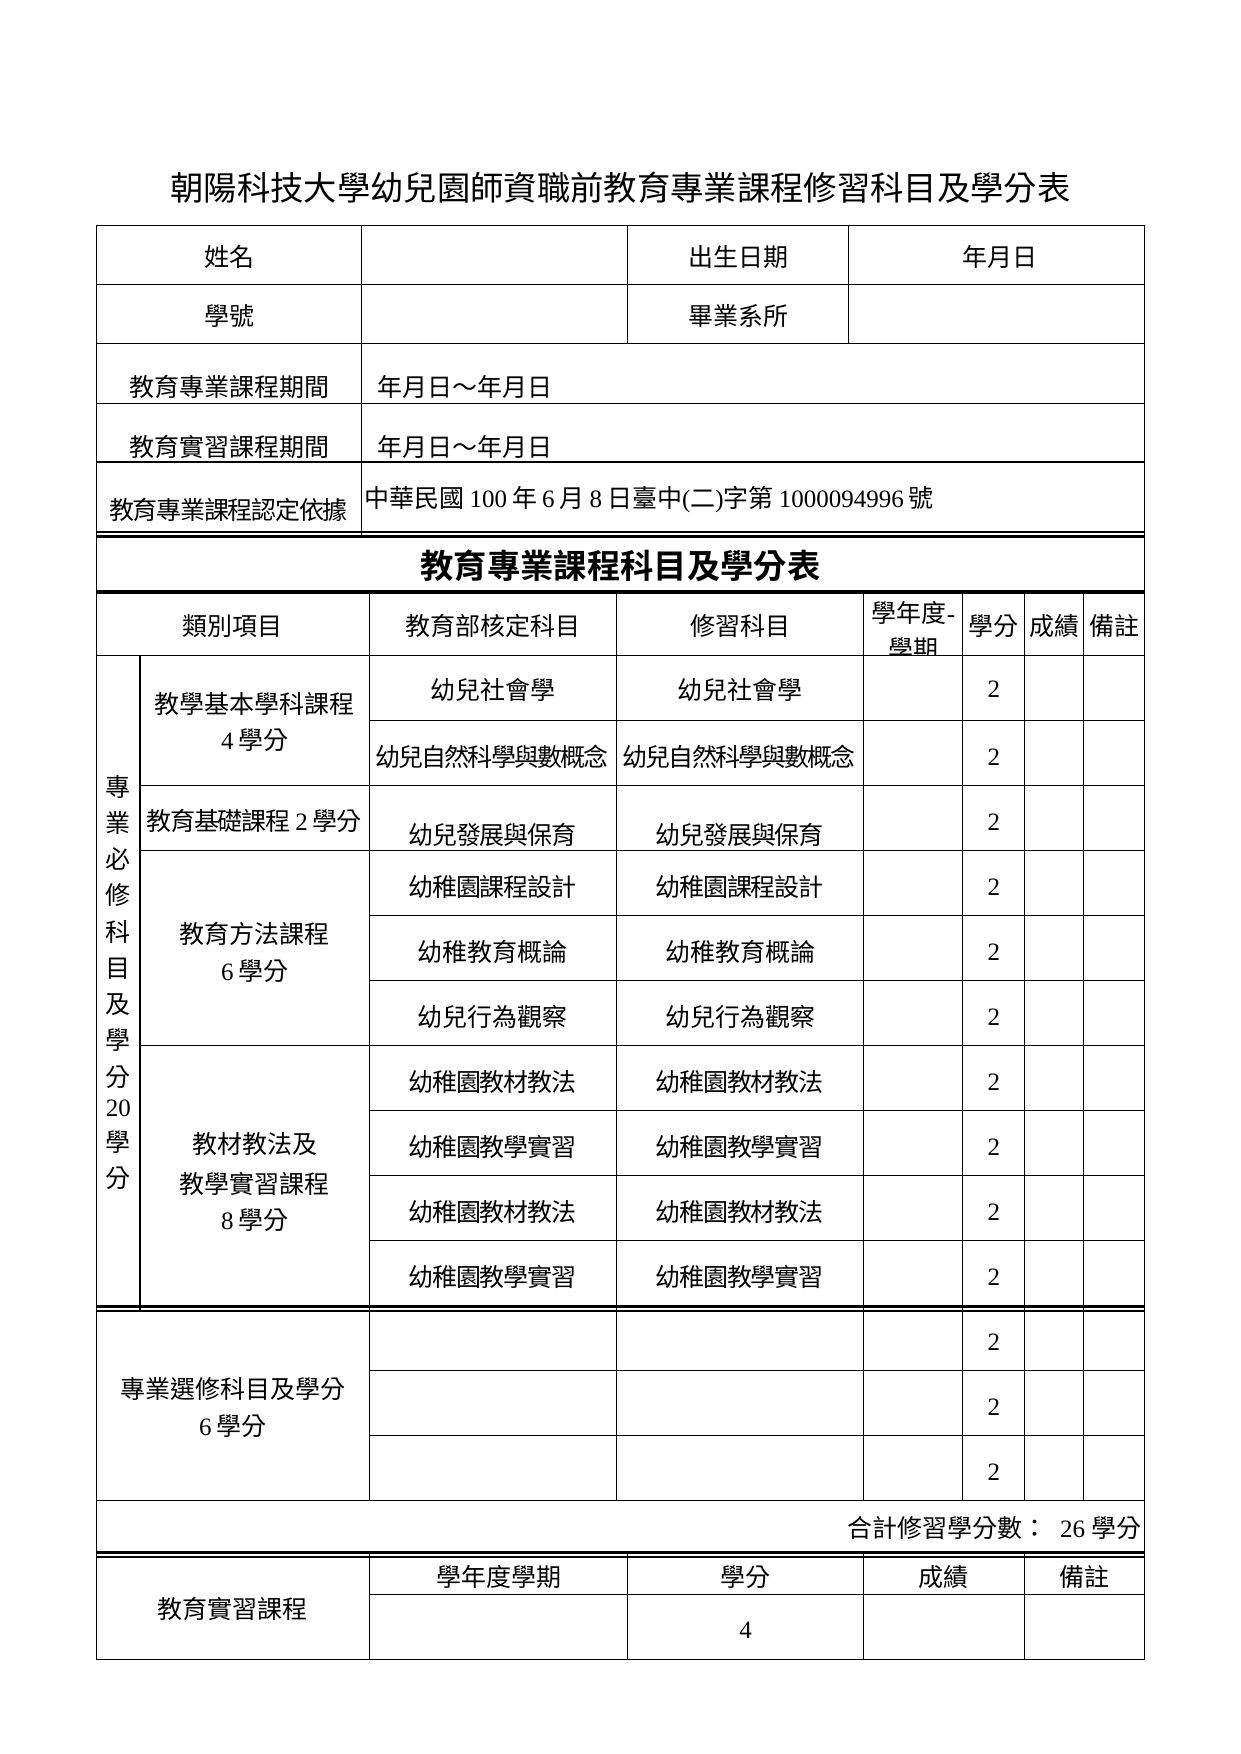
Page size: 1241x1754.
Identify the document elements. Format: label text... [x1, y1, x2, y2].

table_cell [1025, 916, 1083, 980]
table_cell [617, 1436, 863, 1500]
table_cell [849, 285, 1144, 343]
table_cell 教育實習課程期間 [97, 404, 361, 461]
table_cell 幼兒自然科學與數概念 [617, 721, 863, 785]
table_cell 教育專業課程科目及學分表 [97, 538, 1144, 590]
table_cell [1084, 916, 1144, 980]
table_cell [362, 285, 627, 343]
table_cell 2 [963, 1436, 1024, 1500]
table_cell 中華民國100年6月8日臺中(二)字第1000094996號 [362, 463, 1144, 531]
table_cell [1084, 1111, 1144, 1175]
table_cell [370, 1312, 616, 1370]
table_cell 學分 [628, 1558, 863, 1593]
table_cell 學分 [963, 594, 1024, 655]
table_cell 教育專業課程認定依據 [97, 463, 361, 531]
table_cell [617, 1312, 863, 1370]
table_cell [864, 1046, 962, 1110]
table_cell 畢業系所 [628, 285, 848, 343]
table_cell [1025, 786, 1083, 850]
table_cell [370, 1371, 616, 1435]
table_cell [1025, 1371, 1083, 1435]
table_cell 4 [628, 1595, 863, 1658]
table_cell [864, 981, 962, 1045]
table_cell 教育基礎課程2學分 [141, 786, 369, 850]
table_cell [1025, 981, 1083, 1045]
table_cell 2 [963, 1111, 1024, 1175]
table_cell 教育部核定科目 [370, 594, 616, 655]
table_header 年月日 [849, 226, 1144, 284]
table_cell [1084, 1436, 1144, 1500]
table_cell 2 [963, 851, 1024, 915]
table_cell 幼兒行為觀察 [617, 981, 863, 1045]
table_cell [617, 1371, 863, 1435]
table_cell [864, 1371, 962, 1435]
table_cell 2 [963, 916, 1024, 980]
table_cell 學號 [97, 285, 361, 343]
table_cell 2 [963, 981, 1024, 1045]
table_cell [1084, 1312, 1144, 1370]
table_cell [864, 1595, 1024, 1658]
table_cell 教學基本學科課程 4學分 [141, 656, 369, 785]
table_cell [370, 1595, 627, 1658]
table_cell 幼稚園教學實習 [370, 1241, 616, 1305]
table_cell [1084, 786, 1144, 850]
table_cell 教育實習課程 [97, 1558, 369, 1658]
table_cell 修習科目 [617, 594, 863, 655]
table_cell 年月日～年月日 [362, 404, 1144, 461]
table_cell 幼稚園教材教法 [617, 1046, 863, 1110]
table_cell 幼稚園教材教法 [370, 1046, 616, 1110]
table_cell 教育專業課程期間 [97, 344, 361, 402]
table_cell 2 [963, 656, 1024, 720]
table_cell [864, 1111, 962, 1175]
table_cell [1025, 1595, 1144, 1658]
table_cell [864, 656, 962, 720]
table_cell [1084, 851, 1144, 915]
table_cell 2 [963, 1312, 1024, 1370]
table_cell [1084, 656, 1144, 720]
table_cell [864, 1312, 962, 1370]
table_cell 專業必修科目及學分 20學分 [97, 656, 139, 1305]
table_cell 2 [963, 1046, 1024, 1110]
table_cell 幼稚園教學實習 [370, 1111, 616, 1175]
table_cell 2 [963, 1241, 1024, 1305]
table_cell 幼稚園教學實習 [617, 1241, 863, 1305]
table_cell [864, 721, 962, 785]
table_cell 2 [963, 1176, 1024, 1240]
table_header 姓名 [97, 226, 361, 284]
table_cell [1025, 1436, 1083, 1500]
text 朝陽科技大學幼兒園師資職前教育專業課程修習科目及學分表 [59, 144, 1181, 206]
table_cell [1025, 1312, 1083, 1370]
table_cell 教育方法課程 6學分 [141, 851, 369, 1045]
table_cell 2 [963, 786, 1024, 850]
table_cell 成績 [1025, 594, 1083, 655]
table_cell [864, 1241, 962, 1305]
table_cell 合計修習學分數： 26 學分 [97, 1501, 1144, 1551]
table_cell 幼稚園教材教法 [370, 1176, 616, 1240]
table_cell 專業選修科目及學分 6學分 [97, 1312, 369, 1500]
table_cell [1084, 981, 1144, 1045]
table_cell 學年度學期 [370, 1558, 627, 1593]
table_cell 成績 [864, 1558, 1024, 1593]
table_cell [1084, 1241, 1144, 1305]
table_cell [1025, 1046, 1083, 1110]
table_cell [1025, 721, 1083, 785]
table_cell 教材教法及 教學實習課程 8學分 [141, 1046, 369, 1305]
table_cell 2 [963, 1371, 1024, 1435]
table_cell 2 [963, 721, 1024, 785]
table_cell 備註 [1084, 594, 1144, 655]
table_cell 幼兒發展與保育 [370, 786, 616, 850]
table_cell 幼兒自然科學與數概念 [370, 721, 616, 785]
table_cell [1025, 1176, 1083, 1240]
table_cell [864, 1436, 962, 1500]
table_cell 幼稚園課程設計 [370, 851, 616, 915]
table_cell 幼稚園教材教法 [617, 1176, 863, 1240]
table_cell [864, 916, 962, 980]
table_cell [1025, 1241, 1083, 1305]
table_cell 幼稚園教學實習 [617, 1111, 863, 1175]
table_cell [370, 1436, 616, 1500]
table_cell [1084, 1176, 1144, 1240]
table_cell [864, 786, 962, 850]
table_cell 幼稚教育概論 [370, 916, 616, 980]
table_cell 幼稚園課程設計 [617, 851, 863, 915]
table_cell 學年度-學期 [864, 594, 962, 655]
table_cell [1025, 1111, 1083, 1175]
table_cell [1084, 721, 1144, 785]
table_cell [864, 851, 962, 915]
table_cell 幼兒行為觀察 [370, 981, 616, 1045]
table_cell [864, 1176, 962, 1240]
table_cell 幼兒社會學 [617, 656, 863, 720]
table_cell [1084, 1371, 1144, 1435]
table_header [362, 226, 627, 284]
table_cell [1084, 1046, 1144, 1110]
table_cell 幼兒社會學 [370, 656, 616, 720]
table_cell 幼兒發展與保育 [617, 786, 863, 850]
table_cell 年月日～年月日 [362, 344, 1144, 402]
table_cell 備註 [1025, 1558, 1144, 1593]
table_cell 類別項目 [97, 594, 369, 655]
table_cell [1025, 851, 1083, 915]
table_cell 幼稚教育概論 [617, 916, 863, 980]
table_cell [1025, 656, 1083, 720]
table_header 出生日期 [628, 226, 848, 284]
